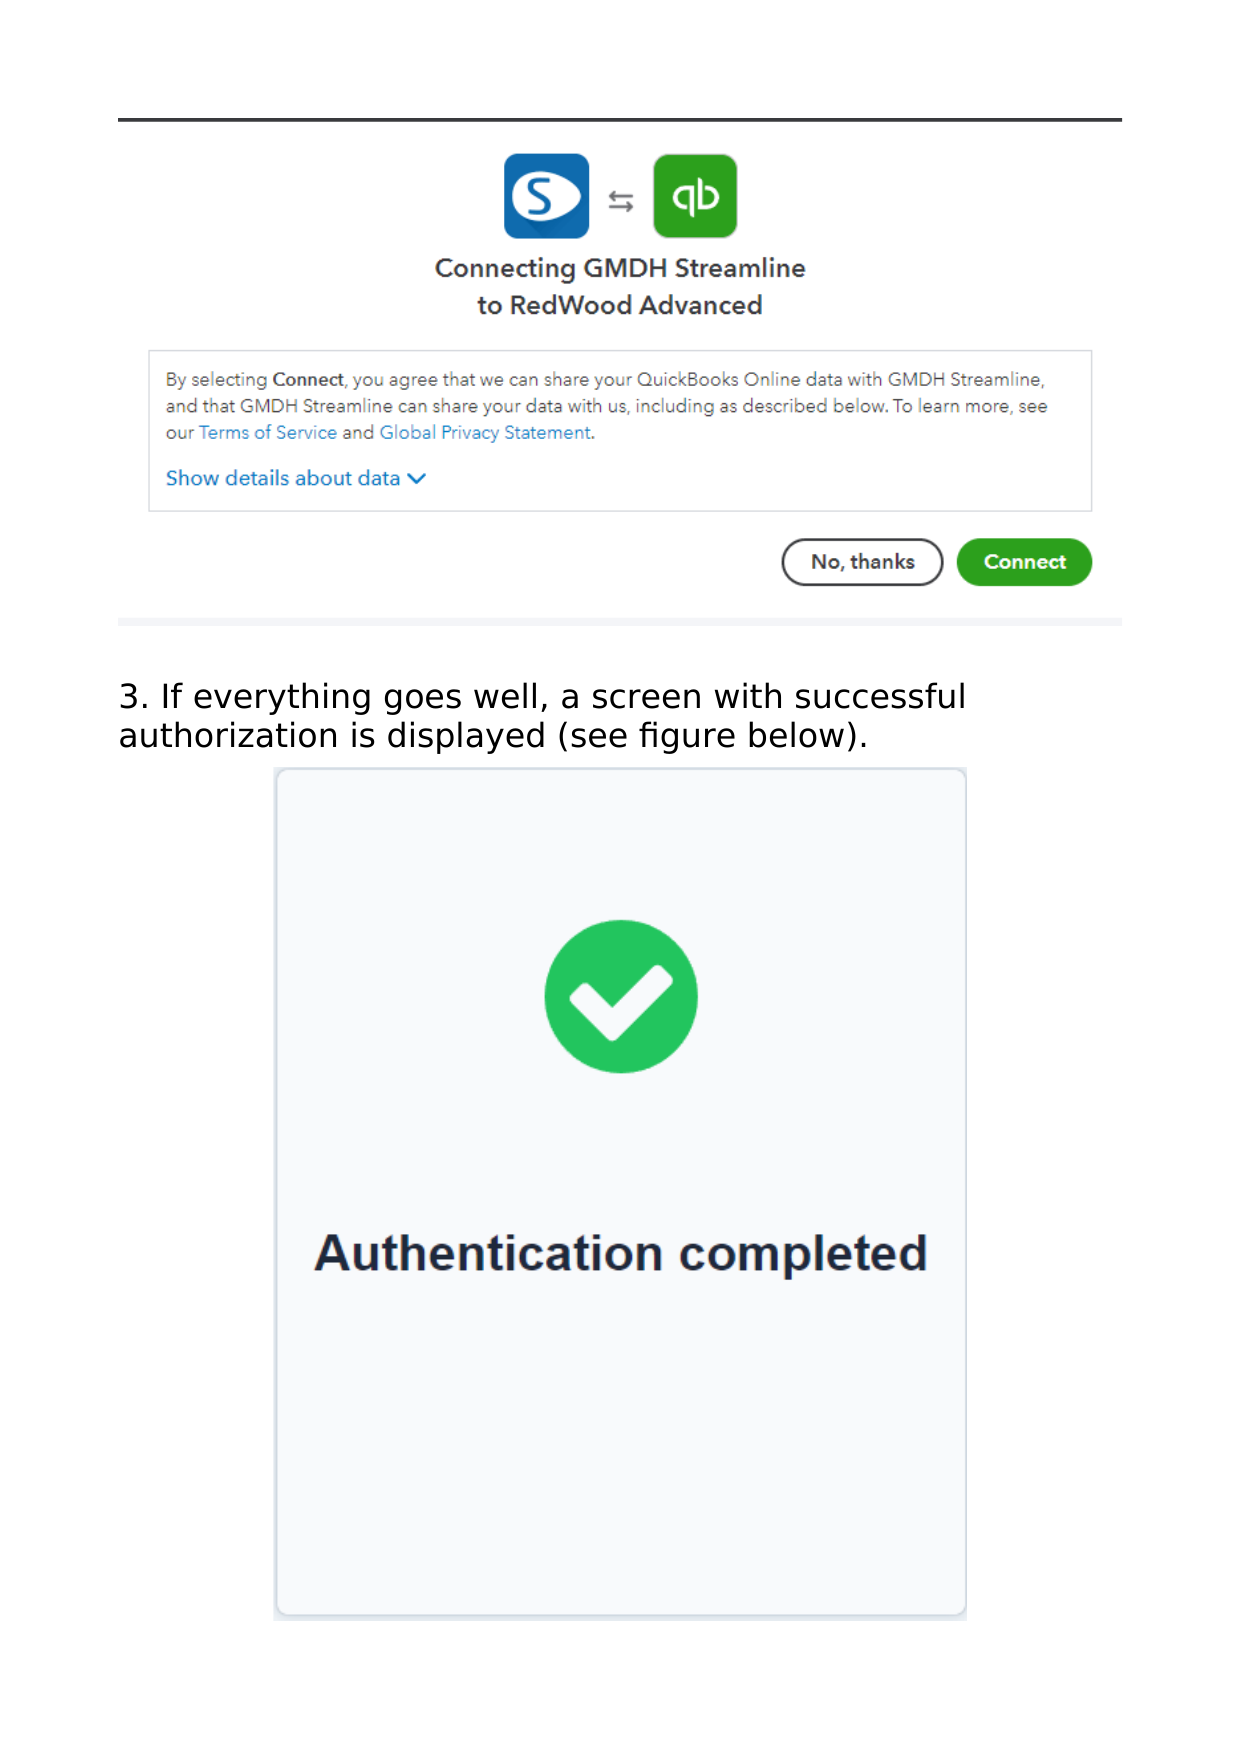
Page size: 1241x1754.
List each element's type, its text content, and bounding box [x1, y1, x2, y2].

picture [273, 767, 967, 1621]
text 3. If everything goes well, a screen with successful authorization is displayed (see figure below). [118, 677, 1122, 755]
picture [118, 118, 1123, 626]
